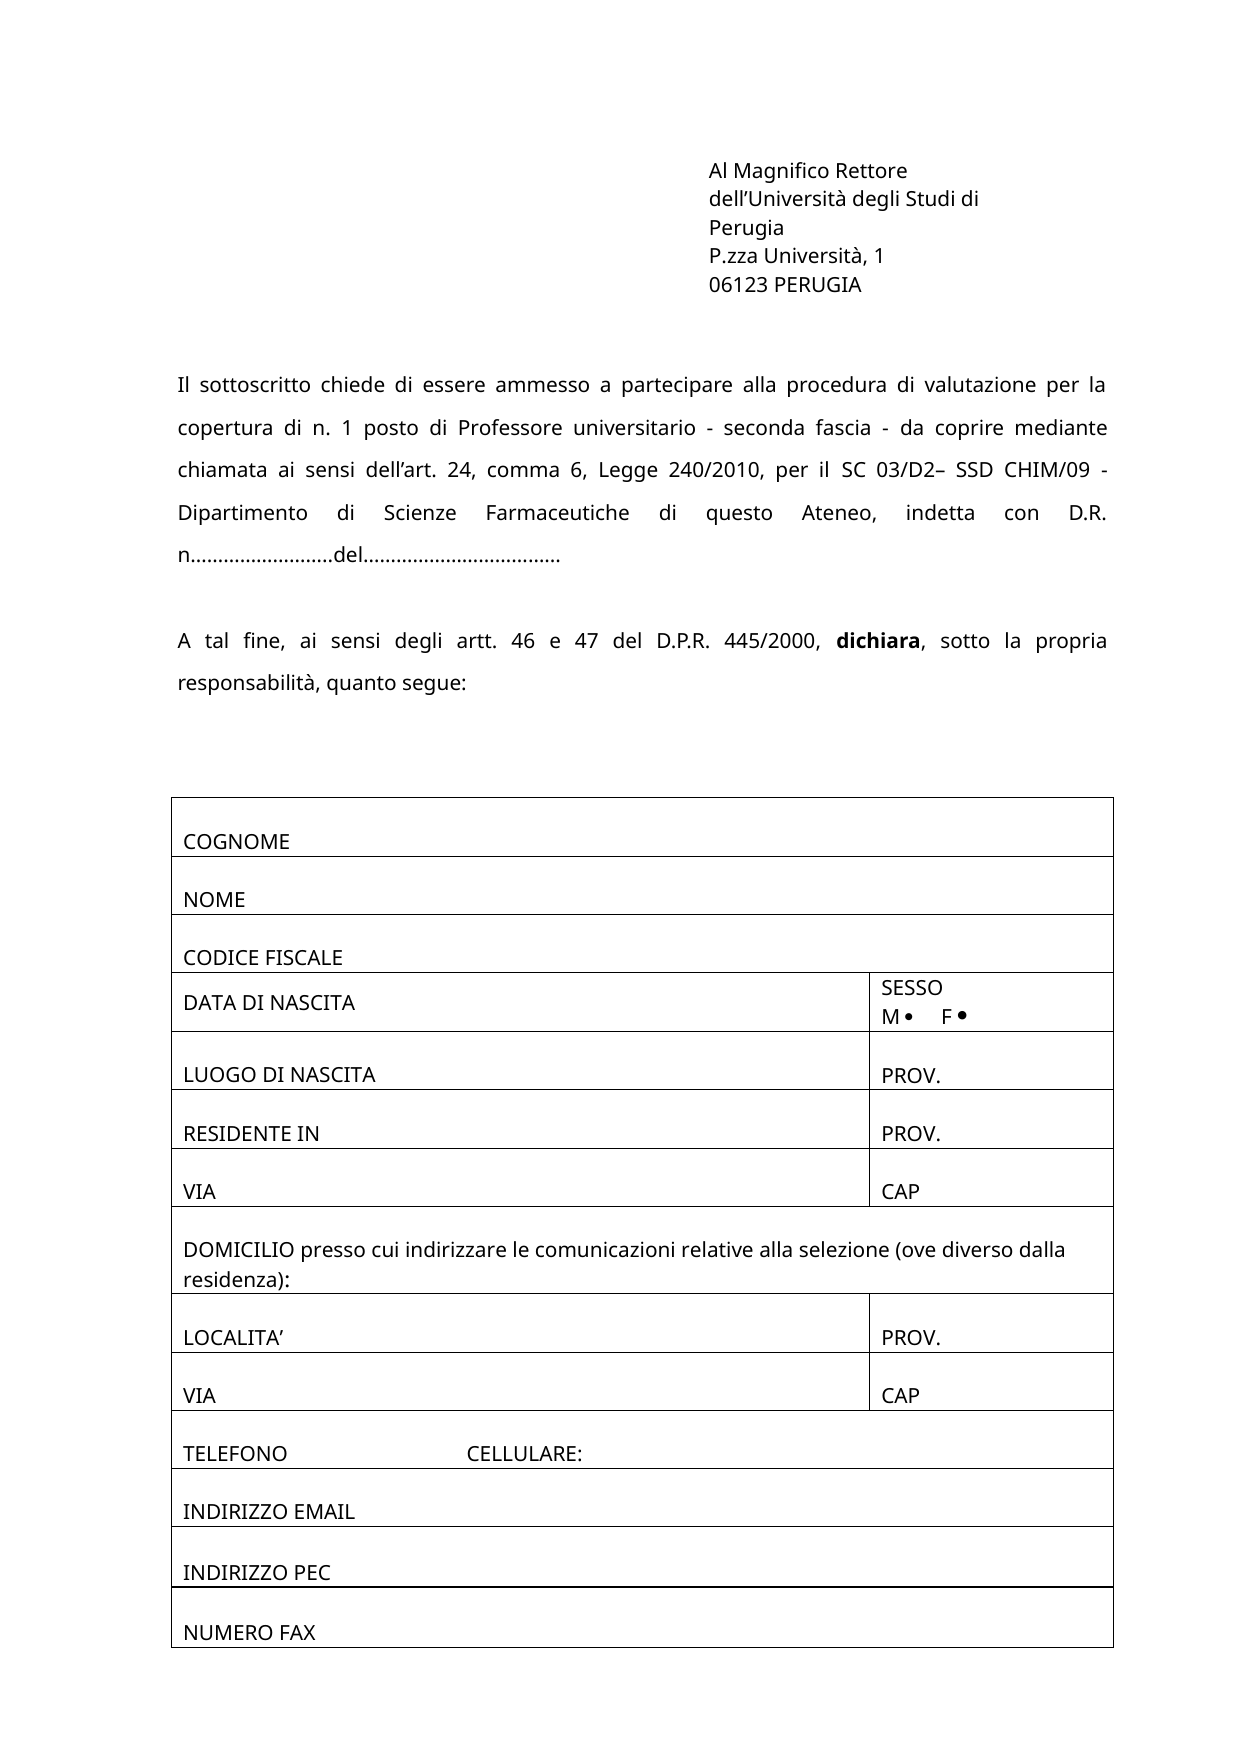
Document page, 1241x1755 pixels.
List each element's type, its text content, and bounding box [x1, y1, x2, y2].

table_cell INDIRIZZO PEC [172, 1527, 1113, 1586]
text dell’Università degli Studi di [177, 184, 1049, 213]
text A tal fine, ai sensi degli artt. 46 e 47 del D.P.R. 445/2000, dichiara, sotto la propria responsabilità, quanto segue: [177, 626, 1107, 697]
table_cell VIA [172, 1353, 869, 1410]
text Al Magnifico Rettore [177, 156, 1049, 184]
table_cell PROV. [870, 1032, 1113, 1089]
table_cell SESSO M  F  [870, 973, 1113, 1031]
table_cell DATA DI NASCITA [172, 973, 869, 1031]
table_cell TELEFONO CELLULARE: [172, 1411, 1113, 1468]
table_cell PROV. [870, 1090, 1113, 1147]
table_cell NUMERO FAX [172, 1588, 1113, 1647]
table_cell RESIDENTE IN [172, 1090, 869, 1147]
text P.zza Università, 1 [177, 241, 1049, 270]
table_cell CODICE FISCALE [172, 915, 1113, 972]
table_cell CAP [870, 1149, 1113, 1206]
table_cell INDIRIZZO EMAIL [172, 1469, 1113, 1526]
table_cell NOME [172, 857, 1113, 914]
table_header COGNOME [172, 798, 1113, 856]
text Perugia [177, 213, 1049, 241]
table_cell CAP [870, 1353, 1113, 1410]
table_cell VIA [172, 1149, 869, 1206]
table_cell LUOGO DI NASCITA [172, 1032, 869, 1089]
table_cell DOMICILIO presso cui indirizzare le comunicazioni relative alla selezione (ove diverso dalla residenza): [172, 1207, 1113, 1293]
text Il sottoscritto chiede di essere ammesso a partecipare alla procedura di valutazione per la copertura di n. 1 posto di Professore universitario - seconda fascia - da coprire mediante chiamata ai sensi dell’art. 24, comma 6, Legge 240/2010, per il SC 03/D2– SSD CHIM/09 - Dipartimento di Scienze Farmaceutiche di questo Ateneo, indetta con D.R. n……………………..del……………………………... [177, 370, 1107, 569]
table_cell LOCALITA’ [172, 1294, 869, 1352]
text 06123 PERUGIA [177, 270, 1049, 298]
table_cell PROV. [870, 1294, 1113, 1352]
